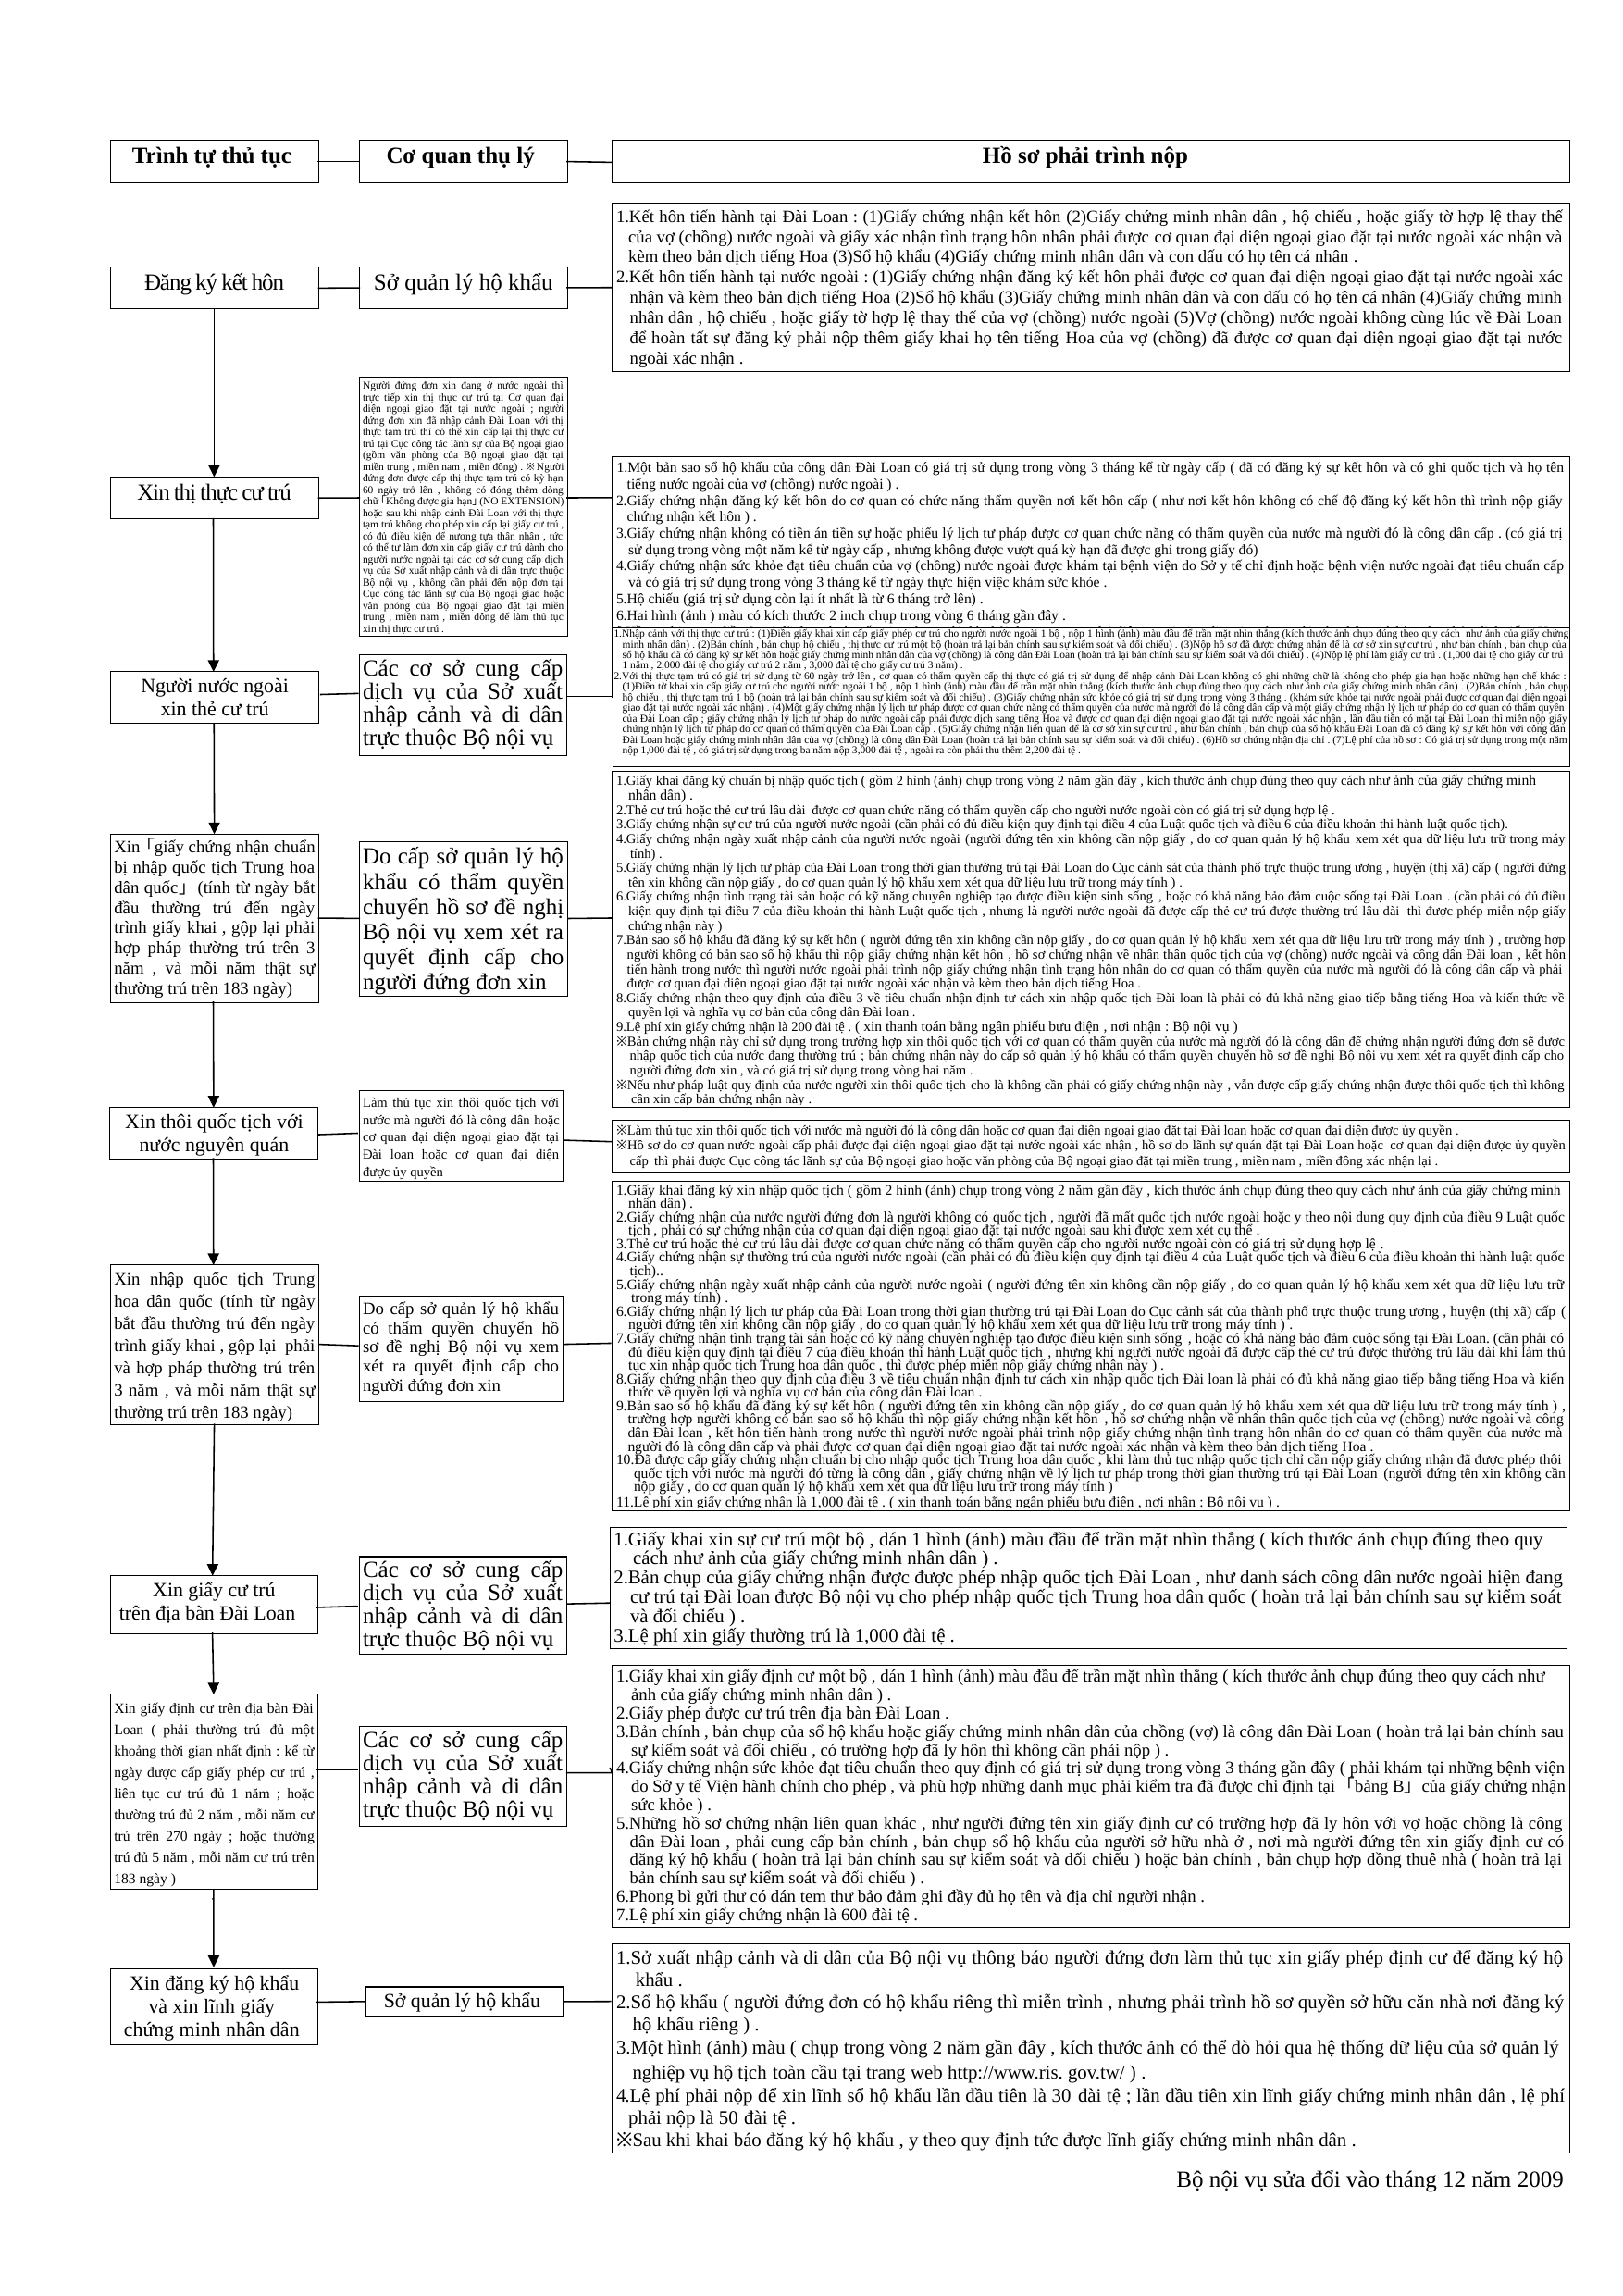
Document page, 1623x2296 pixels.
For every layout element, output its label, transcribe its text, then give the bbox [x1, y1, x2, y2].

text Xin giấy định cư trên địa bàn Đài Loan ( phải thường trú đủ một khoảng thời gian nhất định : kể từ ngày được cấp giấy phép cư trú , liên tục cư trú đủ 1 năm ; hoặc thường trú đủ 2 năm , mỗi năm cư trú trên 270 ngày ; hoặc thường trú đủ 5 năm , mỗi năm cư trú trên 183 ngày ) [114, 1696, 314, 1887]
text Bộ nội vụ sửa đổi vào tháng 12 năm 2009 [110, 1770, 1563, 2001]
text Bộ nội vụ sửa đổi vào tháng 12 năm 2009 [110, 1160, 212, 1264]
text 3.Lệ phí xin giấy thường trú là 1,000 đài tệ . [613, 1626, 1563, 1645]
text 4.Giấy chứng nhận ngày xuất nhập cảnh của người nước ngoài (người đứng tên xin không cần nộp giấy , do cơ quan quản lý hộ khẩu xem xét qua dữ liệu lưu trữ trong máy tính) . [616, 832, 1566, 861]
text Bộ nội vụ sửa đổi vào tháng 12 năm 2009 [110, 1425, 213, 1575]
text 6.Giấy chứng nhận lý lịch tư pháp của Đài Loan trong thời gian thường trú tại Đài Loan do Cục cảnh sát của thành phố trực thuộc trung ương , huyện (thị xã) cấp ( người đứng tên xin không cần nộp giấy , do cơ quan quản lý hộ khẩu xem xét qua dữ liệu lưu trữ trong máy tính ) . [616, 1306, 1566, 1333]
text [ Hồ sơ ghi trong điều 2 - 4 đã được hoàn tất tại nước ngoài thì phải được cơ quan đại diện ngoại giao đặt tại nước ngoài xác nhận , và kèm theo bản dịch tiếng Hoa hoặc tiếng Anh . ] [617, 623, 1566, 627]
text ※Hồ sơ do cơ quan nước ngoài cấp phải được đại diện ngoại giao đặt tại nước ngoài xác nhận , hồ sơ do lãnh sự quán đặt tại Đài Loan hoặc cơ quan đại diện được ủy quyền cấp thì phải được Cục công tác lãnh sự của Bộ ngoại giao hoặc văn phòng của Bộ ngoại giao đặt tại miền trung , miền nam , miền đông xác nhận lại . [616, 1137, 1566, 1169]
text 4.Giấy chứng nhận sức khỏe đạt tiêu chuẩn theo quy định có giá trị sử dụng trong vòng 3 tháng gần đây ( phải khám tại những bệnh viện do Sở y tế Viện hành chính cho phép , và phù hợp những danh mục phải kiểm tra đã được chỉ định tại「bảng B」của giấy chứng nhận sức khỏe ) . [616, 1759, 1566, 1814]
text Xin giấy cư trú [114, 1578, 314, 1601]
text Bộ nội vụ sửa đổi vào tháng 12 năm 2009 [110, 162, 1563, 287]
text Xin thị thực cư trú [114, 479, 316, 505]
text 8.Giấy chứng nhận theo quy định của điều 3 về tiêu chuẩn nhận định tư cách xin nhập quốc tịch Đài loan là phải có đủ khả năng giao tiếp bằng tiếng Hoa và kiến thức về quyền lợi và nghĩa vụ cơ bản của công dân Đài loan . [616, 1372, 1566, 1400]
text Bộ nội vụ sửa đổi vào tháng 12 năm 2009 [110, 99, 1563, 161]
text 5.Những hồ sơ chứng nhận liên quan khác , như người đứng tên xin giấy định cư có trường hợp đã ly hôn với vợ hoặc chồng là công dân Đài loan , phải cung cấp bản chính , bản chụp sổ hộ khẩu của người sở hữu nhà ở , nơi mà người đứng tên xin giấy định cư có đăng ký hộ khẩu ( hoàn trả lại bản chính sau sự kiểm soát và đối chiếu ) hoặc bản chính , bản chụp hợp đồng thuê nhà ( hoàn trả lại bản chính sau sự kiểm soát và đối chiếu ) . [616, 1814, 1566, 1887]
text 3.Giấy chứng nhận không có tiền án tiền sự hoặc phiếu lý lịch tư pháp được cơ quan chức năng có thẩm quyền của nước mà người đó là công dân cấp . (có giá trị sử dụng trong vòng một năm kể từ ngày cấp , nhưng không được vượt quá kỳ hạn đã được ghi trong giấy đó) [616, 525, 1566, 558]
text 1.Kết hôn tiến hành tại Đài Loan : (1)Giấy chứng nhận kết hôn (2)Giấy chứng minh nhân dân , hộ chiếu , hoặc giấy tờ hợp lệ thay thế của vợ (chồng) nước ngoài và giấy xác nhận tình trạng hôn nhân phải được cơ quan đại diện ngoại giao đặt tại nước ngoài xác nhận và kèm theo bản dịch tiếng Hoa (3)Sổ hộ khẩu (4)Giấy chứng minh nhân dân và con dấu có họ tên cá nhân . [616, 206, 1563, 267]
text 6.Phong bì gửi thư có dán tem thư bảo đảm ghi đầy đủ họ tên và địa chỉ người nhận . [616, 1887, 1566, 1905]
text Người đứng đơn xin đang ở nước ngoài thì trực tiếp xin thị thực cư trú tại Cơ quan đại diện ngoại giao đặt tại nước ngoài ; người đứng đơn xin đã nhập cảnh Đài Loan với thị thực tạm trú thì có thể xin cấp lại thị thực cư trú tại Cục công tác lãnh sự của Bộ ngoại giao (gồm văn phòng của Bộ ngoại giao đặt tại miền trung , miền nam , miền đông) . ※Người đứng đơn được cấp thị thực tạm trú có kỳ hạn 60 ngày trở lên , không có đóng thêm dòng chữ「Không được gia hạn」(NO EXTENSION) hoặc sau khi nhập cảnh Đài Loan với thị thực tạm trú không cho phép xin cấp lại giấy cư trú , có đủ điều kiện để nương tựa thân nhân , tức có thể tự làm đơn xin cấp giấy cư trú dành cho người nước ngoài tại các cơ sở cung cấp dịch vụ của Sở xuất nhập cảnh và di dân trực thuộc Bộ nội vụ , không cần phải đến nộp đơn tại Cục công tác lãnh sự của Bộ ngoại giao hoặc văn phòng của Bộ ngoại giao đặt tại miền trung , miền nam , miền đông để làm thủ tục xin thị thực cư trú . [363, 380, 564, 633]
text Bộ nội vụ sửa đổi vào tháng 12 năm 2009 [214, 1604, 1563, 1771]
text Xin đăng ký hộ khẩu [114, 1971, 314, 1994]
text Đăng ký kết hôn [114, 269, 316, 294]
text 8.Giấy chứng nhận theo quy định của điều 3 về tiêu chuẩn nhận định tư cách xin nhập quốc tịch Đài loan là phải có đủ khả năng giao tiếp bằng tiếng Hoa và kiến thức về quyền lợi và nghĩa vụ cơ bản của công dân Đài loan . [616, 991, 1566, 1020]
text 1.Giấy khai đăng ký xin nhập quốc tịch ( gồm 2 hình (ảnh) chụp trong vòng 2 năm gần đây , kích thước ảnh chụp đúng theo quy cách như ảnh của giấy chứng minh nhân dân) . [616, 1184, 1566, 1210]
text 5.Hộ chiếu (giá trị sử dụng còn lại ít nhất là từ 6 tháng trở lên) . [616, 590, 1566, 607]
text 3.Một hình (ảnh) màu ( chụp trong vòng 2 năm gần đây , kích thước ảnh có thể dò hỏi qua hệ thống dữ liệu của sở quản lý nghiệp vụ hộ tịch toàn cầu tại trang web http://www.ris. gov.tw/ ) . [616, 2035, 1566, 2084]
text 9.Bản sao sổ hộ khẩu đã đăng ký sự kết hôn ( người đứng tên xin không cần nộp giấy , do cơ quan quản lý hộ khẩu xem xét qua dữ liệu lưu trữ trong máy tính ) , trường hợp người không có bản sao sổ hộ khẩu thì nộp giấy chứng nhận kết hôn , hồ sơ chứng nhận về nhân thân quốc tịch của vợ (chồng) nước ngoài và công dân Đài loan , kết hôn tiến hành trong nước thì người nước ngoài phải trình nộp giấy chứng nhận tình trạng hôn nhân do cơ quan có thẩm quyền của nước mà người đó là công dân cấp và phải được cơ quan đại diện ngoại giao đặt tại nước ngoài xác nhận và kèm theo bản dịch tiếng Hoa . [616, 1400, 1566, 1454]
text 2.Giấy phép được cư trú trên địa bàn Đài Loan . [616, 1705, 1566, 1722]
text ※Nếu như pháp luật quy định của nước người xin thôi quốc tịch cho là không cần phải có giấy chứng nhận này , vẫn được cấp giấy chứng nhận được thôi quốc tịch thì không cần xin cấp bản chứng nhận này . [616, 1077, 1566, 1105]
text Trình tự thủ tục [114, 143, 316, 168]
text Bộ nội vụ sửa đổi vào tháng 12 năm 2009 [216, 695, 1563, 917]
subtitle Hồ sơ phải trình nộp [616, 143, 1566, 168]
text Sở quản lý hộ khẩu [369, 1990, 559, 2013]
text 1.Giấy khai xin sự cư trú một bộ , dán 1 hình (ảnh) màu đầu để trần mặt nhìn thẳng ( kích thước ảnh chụp đúng theo quy cách như ảnh của giấy chứng minh nhân dân ) . [613, 1530, 1563, 1569]
text 4.Giấy chứng nhận sức khỏe đạt tiêu chuẩn của vợ (chồng) nước ngoài được khám tại bệnh viện do Sở y tế chỉ định hoặc bệnh viện nước ngoài đạt tiêu chuẩn cấp và có giá trị sử dụng trong vòng 3 tháng kể từ ngày thực hiện việc khám sức khỏe . [616, 558, 1566, 590]
text 7.Bản sao sổ hộ khẩu đã đăng ký sự kết hôn ( người đứng tên xin không cần nộp giấy , do cơ quan quản lý hộ khẩu xem xét qua dữ liệu lưu trữ trong máy tính ) , trường hợp người không có bản sao sổ hộ khẩu thì nộp giấy chứng nhận kết hôn , hồ sơ chứng nhận về nhân thân quốc tịch của vợ (chồng) nước ngoài và công dân Đài loan , kết hôn tiến hành trong nước thì người nước ngoài phải trình nộp giấy chứng nhận tình trạng hôn nhân do cơ quan có thẩm quyền của nước mà người đó là công dân cấp và phải được cơ quan đại diện ngoại giao đặt tại nước ngoài xác nhận và kèm theo bản dịch tiếng Hoa . [616, 933, 1566, 991]
text Bộ nội vụ sửa đổi vào tháng 12 năm 2009 [110, 1003, 213, 1107]
text Người nước ngoài [114, 674, 316, 697]
text 2.Sổ hộ khẩu ( người đứng đơn có hộ khẩu riêng thì miễn trình , nhưng phải trình hồ sơ quyền sở hữu căn nhà nơi đăng ký hộ khẩu riêng ) . [616, 1991, 1566, 2035]
text Bộ nội vụ sửa đổi vào tháng 12 năm 2009 [215, 1135, 1563, 1345]
text và xin lĩnh giấy [114, 1994, 314, 2017]
text 2.Kết hôn tiến hành tại nước ngoài : (1)Giấy chứng nhận đăng ký kết hôn phải được cơ quan đại diện ngoại giao đặt tại nước ngoài xác nhận và kèm theo bản dịch tiếng Hoa (2)Sổ hộ khẩu (3)Giấy chứng minh nhân dân và con dấu có họ tên cá nhân (4)Giấy chứng minh nhân dân , hộ chiếu , hoặc giấy tờ hợp lệ thay thế của vợ (chồng) nước ngoài (5)Vợ (chồng) nước ngoài không cùng lúc về Đài Loan để hoàn tất sự đăng ký phải nộp thêm giấy khai họ tên tiếng Hoa của vợ (chồng) đã được cơ quan đại diện ngoại giao đặt tại nước ngoài xác nhận . [616, 267, 1563, 368]
text 1.Một bản sao sổ hộ khẩu của công dân Đài Loan có giá trị sử dụng trong vòng 3 tháng kể từ ngày cấp ( đã có đăng ký sự kết hôn và có ghi quốc tịch và họ tên tiếng nước ngoài của vợ (chồng) nước ngoài ) . [616, 459, 1566, 492]
text 7.Giấy chứng nhận tình trạng tài sản hoặc có kỹ năng chuyên nghiệp tạo được điều kiện sinh sống , hoặc có khả năng bảo đảm cuộc sống tại Đài Loan. (cần phải có đủ điều kiện quy định tại điều 7 của điều khoản thi hành Luật quốc tịch , nhưng khi người nước ngoài đã được cấp thẻ cư trú được thường trú lâu dài khi làm thủ tục xin nhập quốc tịch Trung hoa dân quốc , thì được phép miễn nộp giấy chứng nhận này ) . [616, 1333, 1566, 1372]
text ※Sau khi khai báo đăng ký hộ khẩu , y theo quy định tức được lĩnh giấy chứng minh nhân dân . [616, 2128, 1566, 2150]
text Cơ quan thụ lý [363, 143, 564, 168]
text 4.Giấy chứng nhận sự thường trú của người nước ngoài (cần phải có đủ điều kiện quy định tại điều 4 của Luật quốc tịch và điều 6 của điều khoản thi hành luật quốc tịch).. [616, 1251, 1566, 1278]
text Các cơ sở cung cấp dịch vụ của Sở xuất nhập cảnh và di dân trực thuộc Bộ nội vụ [363, 1730, 563, 1822]
text 3.Bản chính , bản chụp của sổ hộ khẩu hoặc giấy chứng minh nhân dân của chồng (vợ) là công dân Đài Loan ( hoàn trả lại bản chính sau sự kiểm soát và đối chiếu , có trường hợp đã ly hôn thì không cần phải nộp ) . [616, 1722, 1566, 1759]
text Bộ nội vụ sửa đổi vào tháng 12 năm 2009 [110, 1634, 212, 1694]
text Các cơ sở cung cấp dịch vụ của Sở xuất nhập cảnh và di dân trực thuộc Bộ nội vụ [363, 657, 563, 750]
text ※Làm thủ tục xin thôi quốc tịch với nước mà người đó là công dân hoặc cơ quan đại diện ngoại giao đặt tại Đài loan hoặc cơ quan đại diện được ủy quyền . [616, 1123, 1566, 1137]
text Bộ nội vụ sửa đổi vào tháng 12 năm 2009 [215, 289, 1563, 497]
text 7.Lệ phí xin giấy chứng nhận là 600 đài tệ . [616, 1905, 1566, 1924]
text 2.Giấy chứng nhận đăng ký kết hôn do cơ quan có chức năng thẩm quyền nơi kết hôn cấp ( như nơi kết hôn không có chế độ đăng ký kết hôn thì trình nộp giấy chứng nhận kết hôn ) . [616, 492, 1566, 525]
text 4.Lệ phí phải nộp để xin lĩnh sổ hộ khẩu lần đầu tiên là 30 đài tệ ; lần đầu tiên xin lĩnh giấy chứng minh nhân dân , lệ phí phải nộp là 50 đài tệ . [616, 2084, 1566, 2128]
text 1.Nhập cảnh với thị thực cư trú : (1)Điền giấy khai xin cấp giấy phép cư trú cho người nước ngoài 1 bộ , nộp 1 hình (ảnh) màu đầu để trần mặt nhìn thẳng (kích thước ảnh chụp đúng theo quy cách như ảnh của giấy chứng minh nhân dân) . (2)Bản chính , bản chụp hộ chiếu , thị thực cư trú một bộ (hoàn trả lại bản chính sau sự kiểm soát và đối chiếu) . (3)Nộp hồ sơ đã được chứng nhận để là cơ sở xin sự cư trú , như bản chính , bản chụp của sổ hộ khẩu đã có đăng ký sự kết hôn hoặc giấy chứng minh nhân dân của vợ (chồng) là công dân Đài Loan (hoàn trả lại bản chính sau sự kiểm soát và đối chiếu) . (4)Nộp lệ phí làm giấy cư trú . (1,000 đài tệ cho giấy cư trú 1 năm , 2,000 đài tệ cho giấy cư trú 2 năm , 3,000 đài tệ cho giấy cư trú 3 năm) . [613, 628, 1568, 671]
text 10.Đã được cấp giấy chứng nhận chuẩn bị cho nhập quốc tịch Trung hoa dân quốc , khi làm thủ tục nhập quốc tịch chỉ cần nộp giấy chứng nhận đã được phép thôi quốc tịch với nước mà người đó từng là công dân , giấy chứng nhận về lý lịch tư pháp trong thời gian thường trú tại Đài Loan (người đứng tên xin không cần nộp giấy , do cơ quan quản lý hộ khẩu xem xét qua dữ liệu lưu trữ trong máy tính ) [616, 1454, 1566, 1495]
text Bộ nội vụ sửa đổi vào tháng 12 năm 2009 [215, 919, 1563, 1140]
text 11.Lệ phí xin giấy chứng nhận là 1,000 đài tệ . ( xin thanh toán bằng ngân phiếu bưu điện , nơi nhận : Bộ nội vụ ) . [616, 1495, 1566, 1508]
text 2.Giấy chứng nhận của nước người đứng đơn là người không có quốc tịch , người đã mất quốc tịch nước ngoài hoặc y theo nội dung quy định của điều 9 Luật quốc tịch , phải có sự chứng nhận của cơ quan đại diện ngoại giao đặt tại nước ngoài sau khi được xem xét cụ thể . [616, 1210, 1566, 1238]
text 6.Hai hình (ảnh ) màu có kích thước 2 inch chụp trong vòng 6 tháng gần đây . [616, 607, 1566, 623]
text 6.Giấy chứng nhận tình trạng tài sản hoặc có kỹ năng chuyên nghiệp tạo được điều kiện sinh sống , hoặc có khả năng bảo đảm cuộc sống tại Đài Loan . (cần phải có đủ điều kiện quy định tại điều 7 của điều khoản thi hành Luật quốc tịch , nhưng là người nước ngoài đã được cấp thẻ cư trú được thường trú lâu dài thì được phép miễn nộp giấy chứng nhận này ) [616, 889, 1566, 933]
text 1.Sở xuất nhập cảnh và di dân của Bộ nội vụ thông báo người đứng đơn làm thủ tục xin giấy phép định cư để đăng ký hộ khẩu . [616, 1946, 1566, 1991]
text 9.Lệ phí xin giấy chứng nhận là 200 đài tệ . ( xin thanh toán bằng ngân phiếu bưu điện , nơi nhận : Bộ nội vụ ) [616, 1020, 1566, 1035]
text 2.Thẻ cư trú hoặc thẻ cư trú lâu dài được cơ quan chức năng có thẩm quyền cấp cho người nước ngoài còn có giá trị sử dụng hợp lệ . [616, 803, 1566, 817]
text Bộ nội vụ sửa đổi vào tháng 12 năm 2009 [110, 2003, 1563, 2200]
text 5.Giấy chứng nhận ngày xuất nhập cảnh của người nước ngoài ( người đứng tên xin không cần nộp giấy , do cơ quan quản lý hộ khẩu xem xét qua dữ liệu lưu trữ trong máy tính) . [616, 1278, 1566, 1306]
text Sở quản lý hộ khẩu [363, 269, 564, 294]
text 2.Bản chụp của giấy chứng nhận được được phép nhập quốc tịch Đài Loan , như danh sách công dân nước ngoài hiện đang cư trú tại Đài loan được Bộ nội vụ cho phép nhập quốc tịch Trung hoa dân quốc ( hoàn trả lại bản chính sau sự kiểm soát và đối chiếu ) . [613, 1569, 1563, 1626]
text ※Bản chứng nhận này chỉ sử dụng trong trường hợp xin thôi quốc tịch với cơ quan có thẩm quyền của nước mà người đó là công dân để chứng nhận người đứng đơn sẽ được nhập quốc tịch của nước đang thường trú ; bản chứng nhận này do cấp sở quản lý hộ khẩu có thẩm quyền chuyển hồ sơ đề nghị Bộ nội vụ xem xét ra quyết định cấp cho người đứng đơn xin , và có giá trị sử dụng trong vòng hai năm . [616, 1035, 1566, 1077]
text Bộ nội vụ sửa đổi vào tháng 12 năm 2009 [110, 309, 214, 476]
text Do cấp sở quản lý hộ khẩu có thẩm quyền chuyển hồ sơ đề nghị Bộ nội vụ xem xét ra quyết định cấp cho người đứng đơn xin [363, 844, 564, 994]
text Bộ nội vụ sửa đổi vào tháng 12 năm 2009 [110, 519, 212, 671]
text 3.Giấy chứng nhận sự cư trú của người nước ngoài (cần phải có đủ điều kiện quy định tại điều 4 của Luật quốc tịch và điều 6 của điều khoản thi hành luật quốc tịch). [616, 817, 1566, 832]
text trên địa bàn Đài Loan [114, 1601, 314, 1624]
text Xin nhập quốc tịch Trung hoa dân quốc (tính từ ngày bắt đầu thường trú đến ngày trình giấy khai , gộp lại phải và hợp pháp thường trú trên 3 năm , và mỗi năm thật sự thường trú trên 183 ngày) [114, 1267, 316, 1422]
text Bộ nội vụ sửa đổi vào tháng 12 năm 2009 [214, 1345, 1563, 1607]
text Làm thủ tục xin thôi quốc tịch với nước mà người đó là công dân hoặc cơ quan đại diện ngoại giao đặt tại Đài loan hoặc cơ quan đại diện được ủy quyền [363, 1093, 559, 1179]
text 1.Giấy khai đăng ký chuẩn bị nhập quốc tịch ( gồm 2 hình (ảnh) chụp trong vòng 2 năm gần đây , kích thước ảnh chụp đúng theo quy cách như ảnh của giấy chứng minh nhân dân) . [616, 774, 1566, 803]
text Bộ nội vụ sửa đổi vào tháng 12 năm 2009 [110, 724, 213, 834]
text chứng minh nhân dân [114, 2017, 314, 2041]
text 1.Giấy khai xin giấy định cư một bộ , dán 1 hình (ảnh) màu đầu để trần mặt nhìn thẳng ( kích thước ảnh chụp đúng theo quy cách như ảnh của giấy chứng minh nhân dân ) . [616, 1668, 1566, 1705]
text 2.Với thị thực tạm trú có giá trị sử dụng từ 60 ngày trở lên , cơ quan có thẩm quyền cấp thị thực có giá trị sử dụng để nhập cảnh Đài Loan không có ghi những chữ là không cho phép gia hạn hoặc những hạn chế khác : (1)Điền tờ khai xin cấp giấy cư trú cho người nước ngoài 1 bộ , nộp 1 hình (ảnh) màu đầu để trần mặt nhìn thẳng (kích thước ảnh chụp đúng theo quy cách như ảnh của giấy chứng minh nhân dân) . (2)Bản chính , bản chụp hộ chiếu , thị thực tạm trú 1 bộ (hoàn trả lại bản chính sau sự kiểm soát và đối chiếu) . (3)Giấy chứng nhận sức khỏe có giá trị sử dụng trong vòng 3 tháng . (khám sức khỏe tại nước ngoài phải được cơ quan đại diện ngoại giao đặt tại nước ngoài xác nhận) . (4)Một giấy chứng nhận lý lịch tư pháp được cơ quan chức năng có thẩm quyền của nước mà người đó là công dân cấp và một giấy chứng nhận lý lịch tư pháp do cơ quan có thẩm quyền của Đài Loan cấp ; giấy chứng nhận lý lịch tư pháp do nước ngoài cấp phải được dịch sang tiếng Hoa và được cơ quan đại diện ngoại giao đặt tại nước ngoài xác nhận , lần đầu tiên có mặt tại Đài Loan thì miễn nộp giấy chứng nhận lý lịch tư pháp do cơ quan có thẩm quyền của Đài Loan cấp . (5)Giấy chứng nhận liên quan để là cơ sở xin sự cư trú , như bản chính , bản chụp của sổ hộ khẩu Đài Loan đã có đăng ký sự kết hôn với công dân Đài Loan hoặc giấy chứng minh nhân dân của vợ (chồng) là công dân Đài Loan (hoàn trả lại bản chính sau sự kiểm soát và đối chiếu) . (6)Hồ sơ chứng nhận địa chỉ . (7)Lệ phí của hồ sơ : Có giá trị sử dụng trong một năm nộp 1,000 đài tệ , có giá trị sử dụng trong ba năm nộp 3,000 đài tệ , ngoài ra còn phải thu thêm 2,200 đài tệ . [613, 671, 1568, 756]
text 5.Giấy chứng nhận lý lịch tư pháp của Đài Loan trong thời gian thường trú tại Đài Loan do Cục cảnh sát của thành phố trực thuộc trung ương , huyện (thị xã) cấp ( người đứng tên xin không cần nộp giấy , do cơ quan quản lý hộ khẩu xem xét qua dữ liệu lưu trữ trong máy tính ) . [616, 861, 1566, 889]
text Bộ nội vụ sửa đổi vào tháng 12 năm 2009 [215, 499, 612, 696]
text xin thẻ cư trú [114, 697, 316, 720]
text Do cấp sở quản lý hộ khẩu có thẩm quyền chuyển hồ sơ đề nghị Bộ nội vụ xem xét ra quyết định cấp cho người đứng đơn xin [363, 1298, 559, 1396]
text Xin thôi quốc tịch với nước nguyên quán [113, 1110, 315, 1156]
text 3.Thẻ cư trú hoặc thẻ cư trú lâu dài được cơ quan chức năng có thẩm quyền cấp cho người nước ngoài còn có giá trị sử dụng hợp lệ . [616, 1238, 1566, 1251]
text Xin「giấy chứng nhận chuẩn bị nhập quốc tịch Trung hoa dân quốc」(tính từ ngày bắt đầu thường trú đến ngày trình giấy khai , gộp lại phải hợp pháp thường trú trên 3 năm , và mỗi năm thật sự thường trú trên 183 ngày) [114, 837, 316, 999]
text Các cơ sở cung cấp dịch vụ của Sở xuất nhập cảnh và di dân trực thuộc Bộ nội vụ [363, 1559, 563, 1651]
